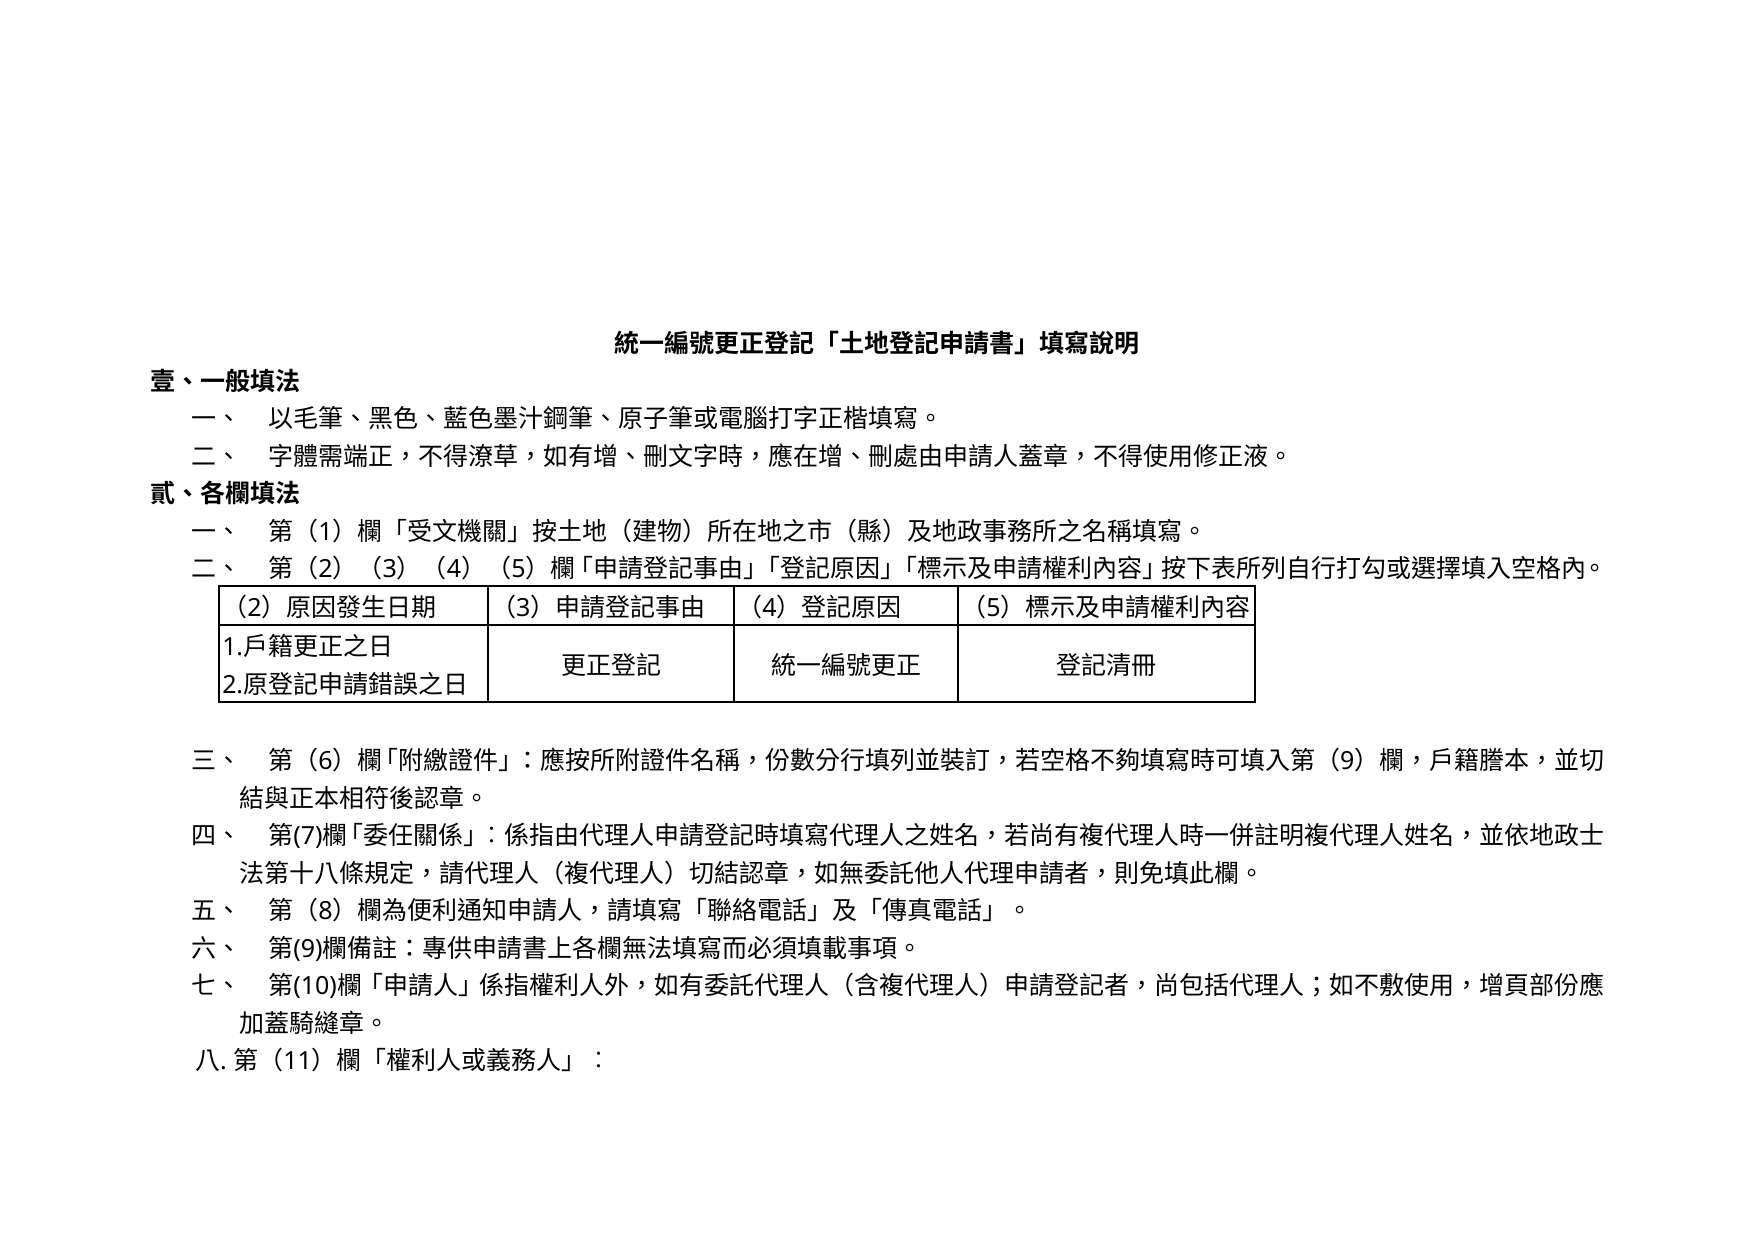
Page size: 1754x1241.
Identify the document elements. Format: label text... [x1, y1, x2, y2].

list 一般填法 [150, 360, 1604, 398]
list 第(10)欄「申請人」係指權利人外，如有委託代理人（含複代理人）申請登記者，尚包括代理人；如不敷使用，增頁部份應加蓋騎縫章。 [191, 965, 1604, 1040]
table_header （3）申請登記事由 [489, 587, 733, 624]
table_cell 1.戶籍更正之日 2.原登記申請錯誤之日 [220, 626, 487, 701]
list 字體需端正，不得潦草，如有增、刪文字時，應在增、刪處由申請人蓋章，不得使用修正液。 [191, 435, 1604, 473]
table_header （5）標示及申請權利內容 [959, 587, 1254, 624]
table_cell 統一編號更正 [735, 626, 957, 701]
list 第（6）欄「附繳證件」：應按所附證件名稱，份數分行填列並裝訂，若空格不夠填寫時可填入第（9）欄，戶籍謄本，並切結與正本相符後認章。 [191, 740, 1604, 815]
table_cell 更正登記 [489, 626, 733, 701]
table_header （2）原因發生日期 [220, 587, 487, 624]
list 第（2）（3）（4）（5）欄「申請登記事由」「登記原因」「標示及申請權利內容」按下表所列自行打勾或選擇填入空格內。 [191, 548, 1604, 585]
list 第(9)欄備註：專供申請書上各欄無法填寫而必須填載事項。 [191, 927, 1604, 965]
list 第(7)欄「委任關係」︰係指由代理人申請登記時填寫代理人之姓名，若尚有複代理人時一併註明複代理人姓名，並依地政士法第十八條規定，請代理人（複代理人）切結認章，如無委託他人代理申請者，則免填此欄。 [191, 815, 1604, 890]
table_header （4）登記原因 [735, 587, 957, 624]
list 以毛筆、黑色、藍色墨汁鋼筆、原子筆或電腦打字正楷填寫。 [191, 398, 1604, 435]
text 八. 第（11）欄「權利人或義務人」︰ [195, 1040, 1604, 1077]
list 第（1）欄「受文機關」按土地（建物）所在地之市（縣）及地政事務所之名稱填寫。 [191, 510, 1604, 548]
list 第（8）欄為便利通知申請人，請填寫「聯絡電話」及「傳真電話」。 [191, 890, 1604, 927]
text 統一編號更正登記「土地登記申請書」填寫說明 [150, 323, 1604, 360]
table_cell 登記清冊 [959, 626, 1254, 701]
list 各欄填法 [150, 473, 1604, 510]
